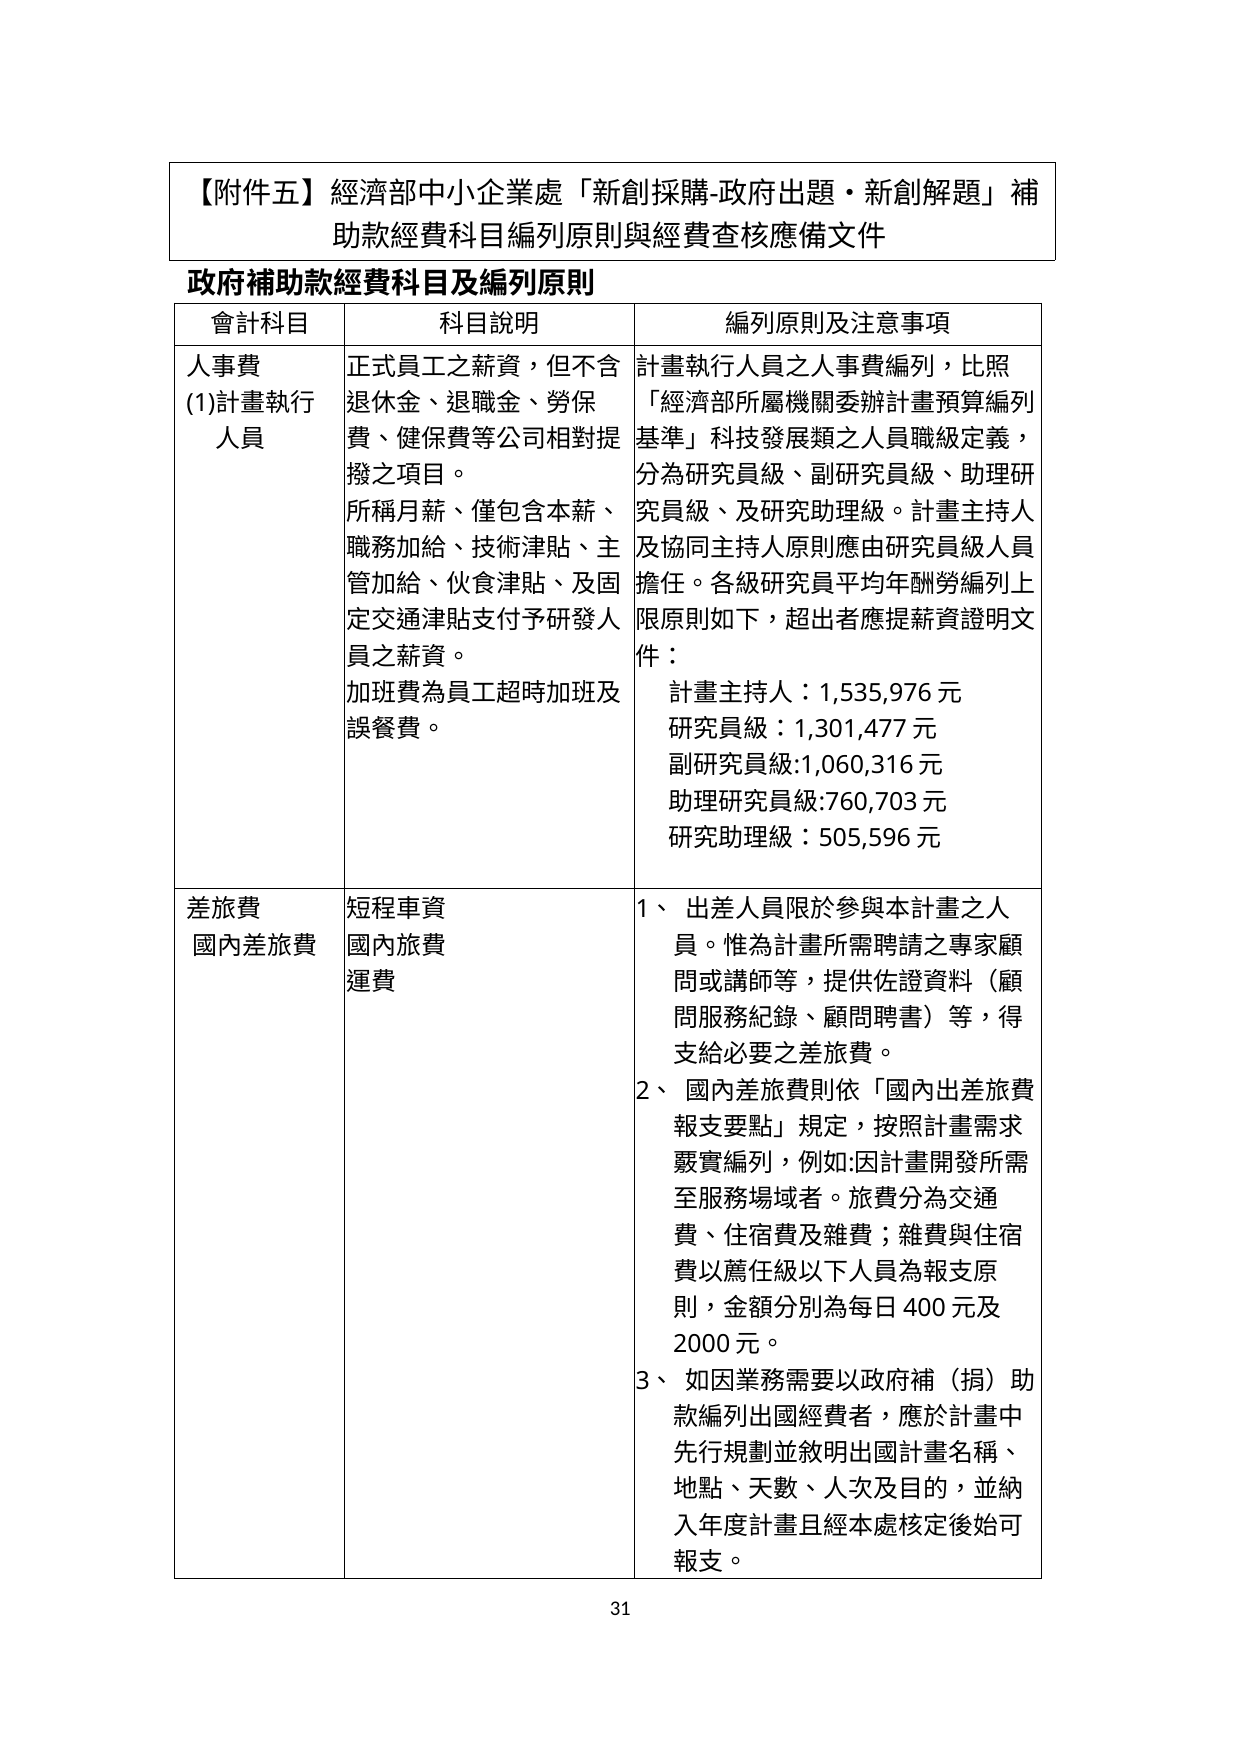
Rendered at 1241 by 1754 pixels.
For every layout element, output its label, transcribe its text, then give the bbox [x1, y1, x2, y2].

table_header 科目說明 [345, 304, 634, 345]
table_cell 短程車資 國內旅費 運費 [345, 889, 634, 1578]
text [170, 163, 1055, 260]
table_header 會計科目 [175, 304, 344, 345]
table_cell 出差人員限於參與本計畫之人員。惟為計畫所需聘請之專家顧問或講師等，提供佐證資料（顧問服務紀錄、顧問聘書）等，得支給必要之差旅費。 國內差旅費則依「國內出差旅費報支要點」規定，按照計畫需求覈實編列，例如:因計畫開發所需至服務場域者。旅費分為交通費、住宿費及雜費；雜費與住宿費以薦任級以下人員為報支原則，金額分別為每日400元及2000元。 如因業務需要以政府補（捐）助款編列出國經費者，應於計畫中先行規劃並敘明出國計畫名稱、地點、天數、人次及目的，並納入年度計畫且經本處核定後始可報支。 [635, 889, 1041, 1578]
table_cell 人事費 (1)計畫執行人員 [175, 346, 344, 888]
table_cell 正式員工之薪資，但不含退休金、退職金、勞保費、健保費等公司相對提撥之項目。 所稱月薪、僅包含本薪、職務加給、技術津貼、主管加給、伙食津貼、及固定交通津貼支付予研發人員之薪資。 加班費為員工超時加班及誤餐費。 [345, 346, 634, 888]
text 【附件五】經濟部中小企業處「新創採購-政府出題‧新創解題」補助款經費科目編列原則與經費查核應備文件 [184, 170, 1039, 252]
table_header 編列原則及注意事項 [635, 304, 1041, 345]
text 政府補助款經費科目及編列原則 [187, 261, 1053, 302]
table_cell 差旅費 國內差旅費 [175, 889, 344, 1578]
table_cell 計畫執行人員之人事費編列，比照「經濟部所屬機關委辦計畫預算編列基準」科技發展類之人員職級定義，分為研究員級、副研究員級、助理研究員級、及研究助理級。計畫主持人及協同主持人原則應由研究員級人員擔任。各級研究員平均年酬勞編列上限原則如下，超出者應提薪資證明文件： 計畫主持人：1,535,976元 研究員級：1,301,477元 副研究員級:1,060,316元 助理研究員級:760,703元 研究助理級：505,596元 [635, 346, 1041, 888]
text [187, 150, 1053, 162]
